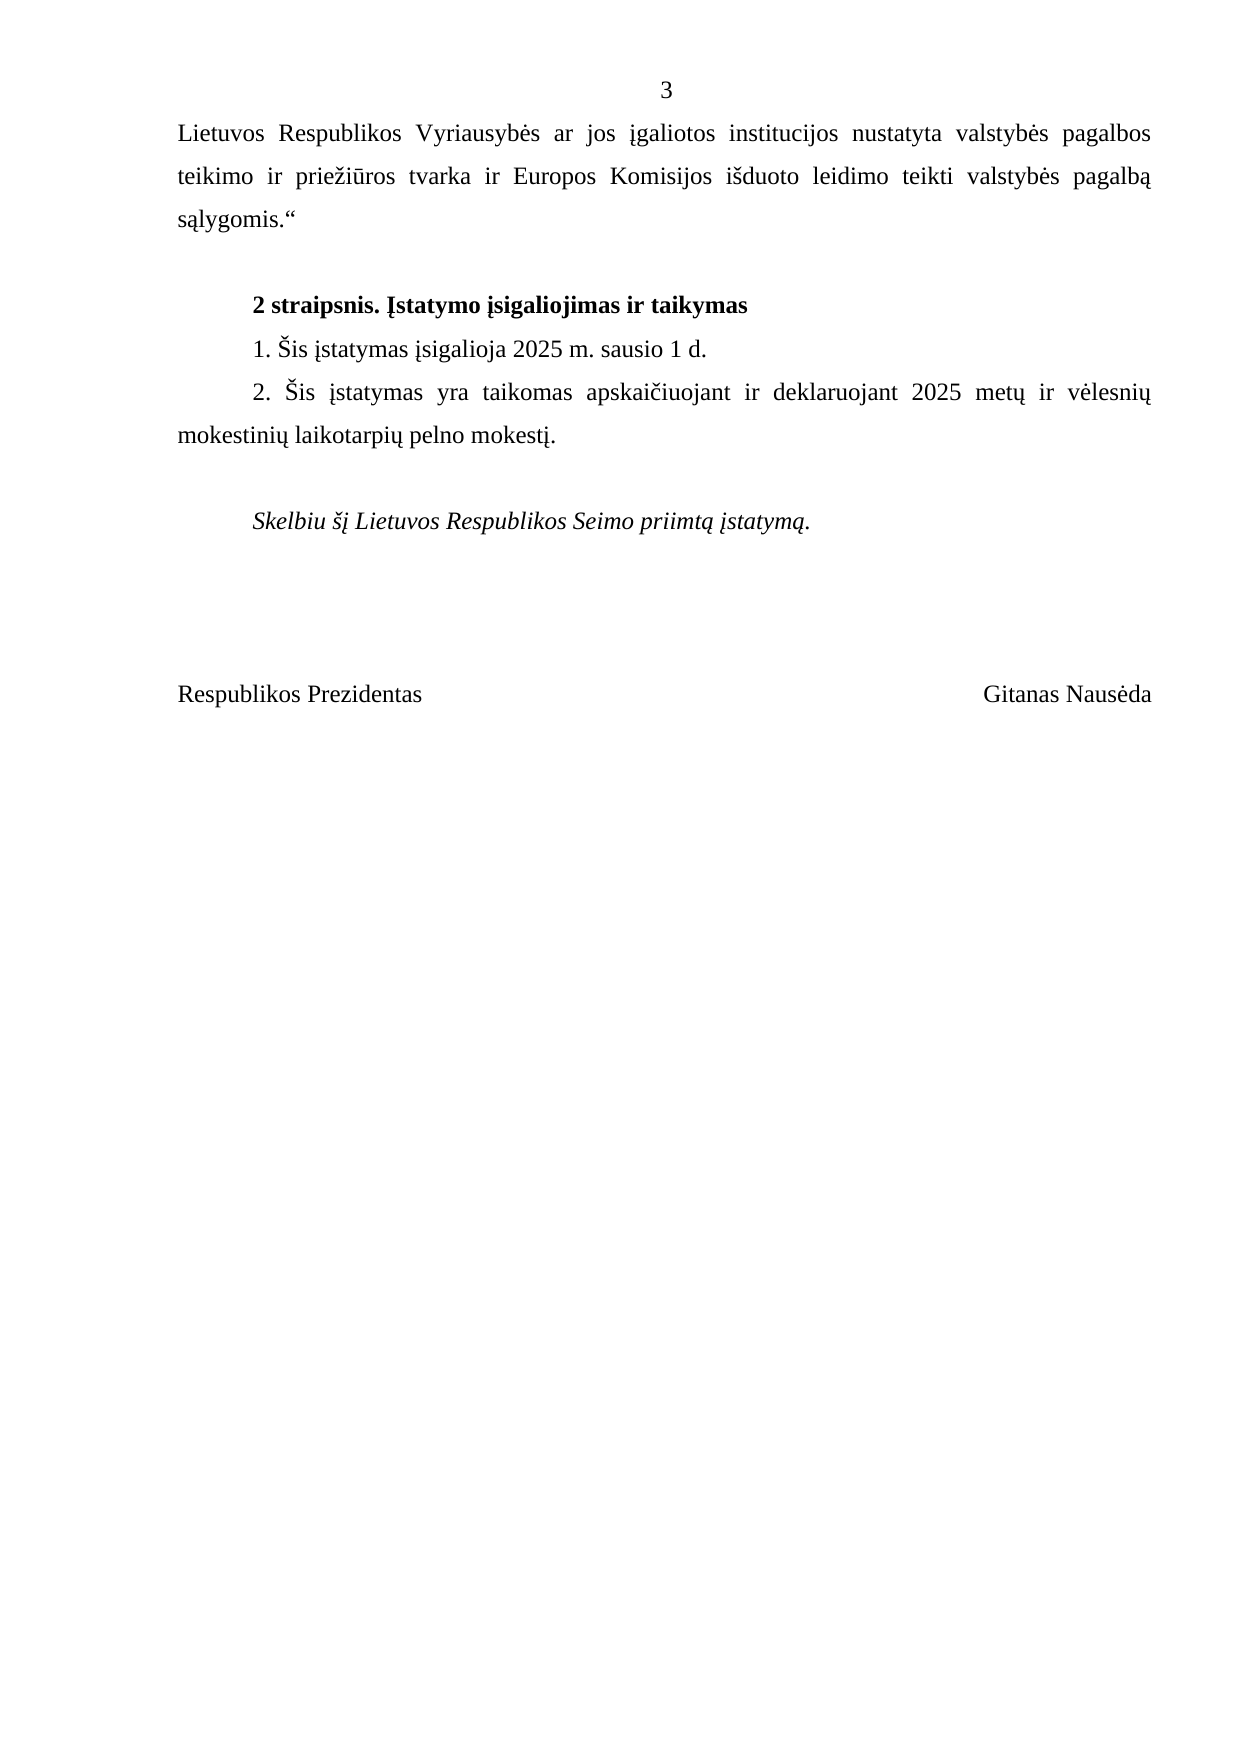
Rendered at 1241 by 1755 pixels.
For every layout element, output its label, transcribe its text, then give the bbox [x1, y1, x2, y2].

text Skelbiu šį Lietuvos Respublikos Seimo priimtą įstatymą. [177, 506, 1152, 535]
text Respublikos Prezidentas Gitanas Nausėda [177, 679, 1152, 707]
text Lietuvos Respublikos Vyriausybės ar jos įgaliotos institucijos nustatyta valstybės pagalbos teikimo ir priežiūros tvarka ir Europos Komisijos išduoto leidimo teikti valstybės pagalbą sąlygomis.“ [177, 118, 1152, 233]
text 2 straipsnis. Įstatymo įsigaliojimas ir taikymas [177, 291, 1152, 319]
text 2. Šis įstatymas yra taikomas apskaičiuojant ir deklaruojant 2025 metų ir vėlesnių mokestinių laikotarpių pelno mokestį. [177, 377, 1152, 449]
text 1. Šis įstatymas įsigalioja 2025 m. sausio 1 d. [177, 334, 1152, 362]
